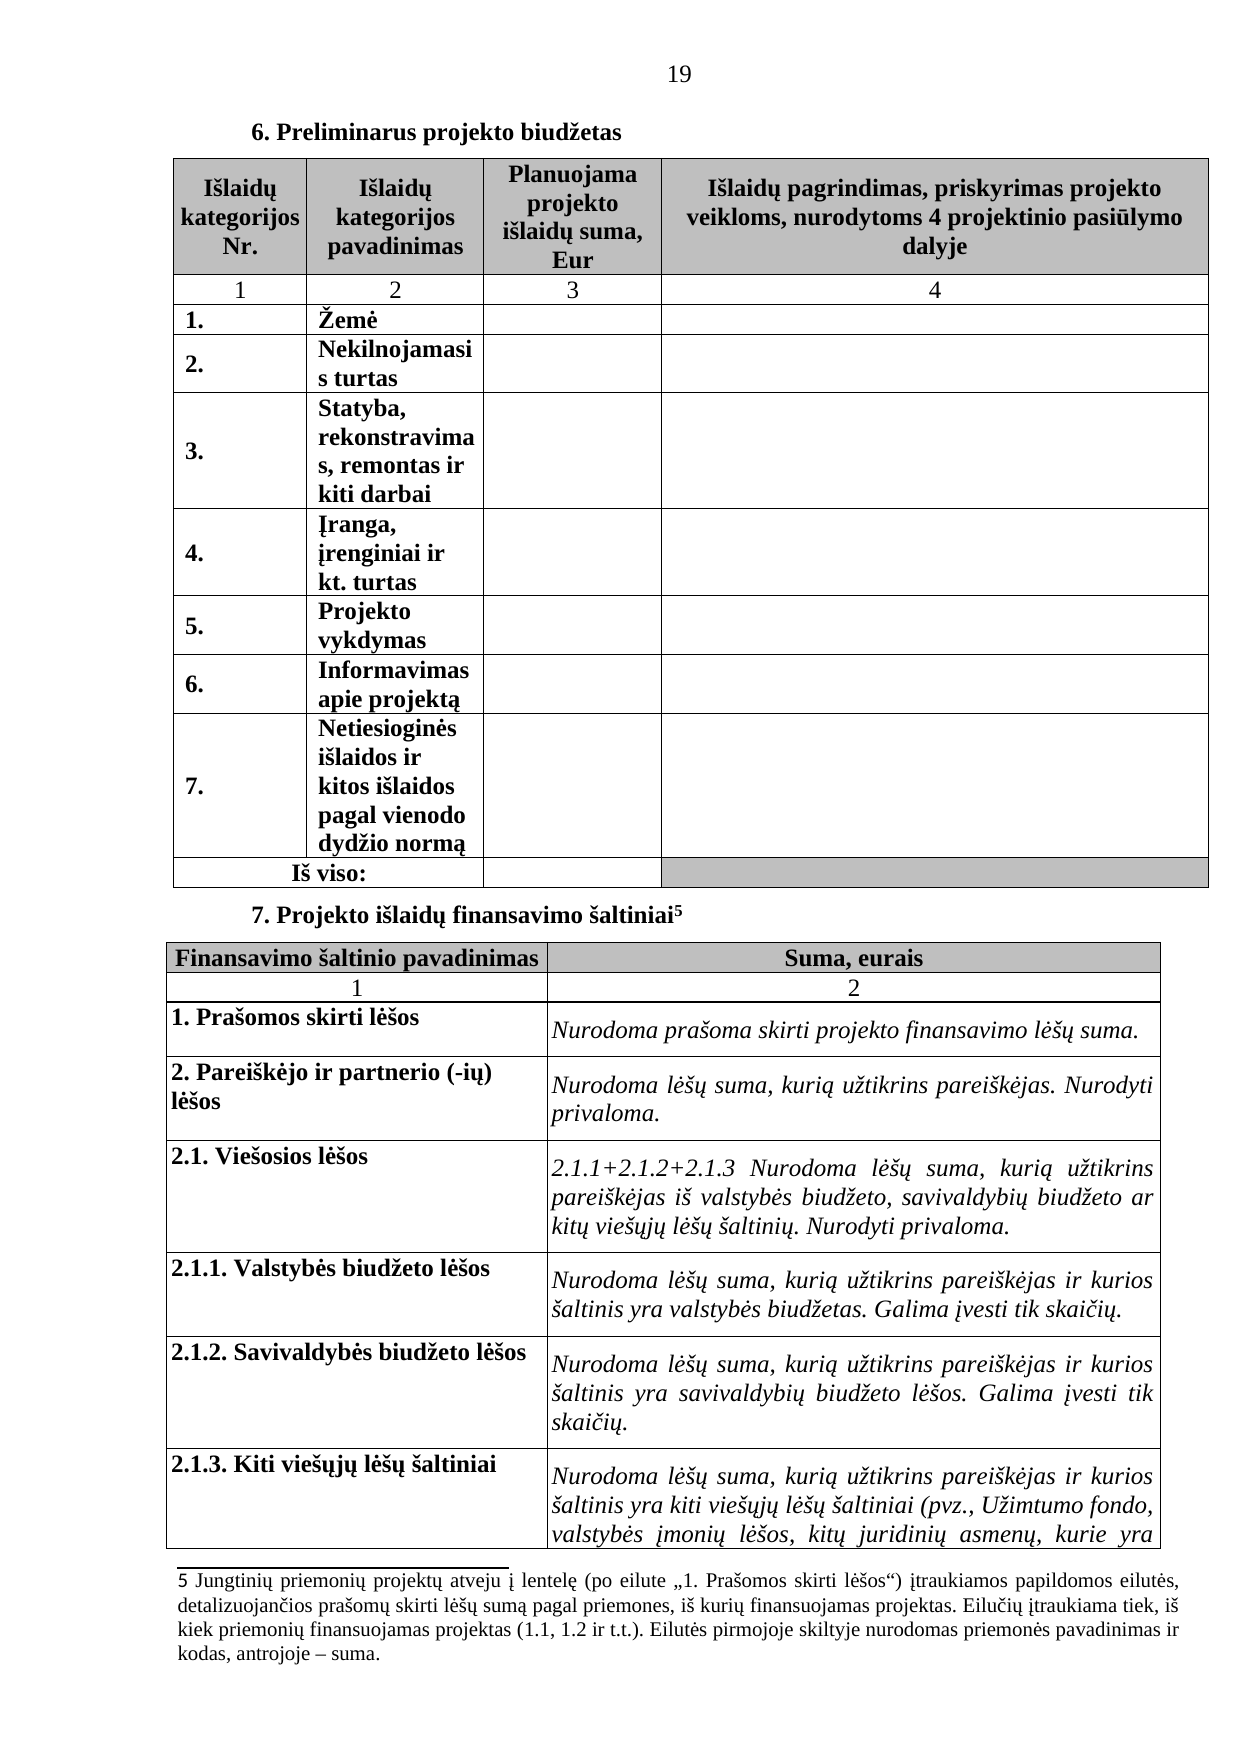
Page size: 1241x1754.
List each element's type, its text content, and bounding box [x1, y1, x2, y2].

table_cell [484, 858, 661, 887]
table_cell [662, 858, 1208, 887]
table_cell 2 [548, 973, 1160, 1001]
table_cell 4. [174, 509, 306, 595]
table_cell [662, 596, 1208, 654]
table_cell [662, 393, 1208, 508]
table_cell [484, 714, 661, 857]
table_cell Netiesioginės išlaidos ir kitos išlaidos pagal vienodo dydžio normą [307, 714, 483, 857]
table_cell 2.1.3. Kiti viešųjų lėšų šaltiniai [167, 1449, 547, 1548]
table_cell Iš viso: [174, 858, 483, 887]
table_cell 3 [484, 275, 661, 304]
table_header Išlaidų kategorijos Nr. [174, 159, 306, 274]
text 7. Projekto išlaidų finansavimo šaltiniai [177, 901, 1181, 929]
table_cell 1. Prašomos skirti lėšos [167, 1003, 547, 1056]
table_cell [484, 655, 661, 712]
table_header Išlaidų kategorijos pavadinimas [307, 159, 483, 274]
table_cell [484, 335, 661, 392]
table_cell 2 [307, 275, 483, 304]
table_cell Nurodoma lėšų suma, kurią užtikrins pareiškėjas ir kurios šaltinis yra savivaldybių biudžeto lėšos. Galima įvesti tik skaičių. [548, 1337, 1160, 1448]
table_cell 4 [662, 275, 1208, 304]
table_cell 3. [174, 393, 306, 508]
table_cell Žemė [307, 305, 483, 333]
table_cell 2.1. Viešosios lėšos [167, 1141, 547, 1252]
table_cell Projekto vykdymas [307, 596, 483, 654]
table_cell 7. [174, 714, 306, 857]
table_cell Įranga, įrenginiai ir kt. turtas [307, 509, 483, 595]
table_cell [662, 655, 1208, 712]
text Jungtinių priemonių projektų atveju į lentelę (po eilute „1. Prašomos skirti lėšos“) įtraukiamos papildomos eilutės, detalizuojančios prašomų skirti lėšų sumą pagal priemones, iš kurių finansuojamas projektas. Eilučių įtraukiama tiek, iš kiek priemonių finansuojamas projektas (1.1, 1.2 ir t.t.). Eilutės pirmojoje skiltyje nurodomas priemonės pavadinimas ir kodas, antrojoje – suma. [177, 1568, 1181, 1665]
table_cell Informavimas apie projektą [307, 655, 483, 712]
table_cell 2.1.1+2.1.2+2.1.3 Nurodoma lėšų suma, kurią užtikrins pareiškėjas iš valstybės biudžeto, savivaldybių biudžeto ar kitų viešųjų lėšų šaltinių. Nurodyti privaloma. [548, 1141, 1160, 1252]
table_cell [662, 335, 1208, 392]
table_header Planuojama projekto išlaidų suma, Eur [484, 159, 661, 274]
table_cell Nurodoma lėšų suma, kurią užtikrins pareiškėjas. Nurodyti privaloma. [548, 1057, 1160, 1140]
table_cell 2.1.1. Valstybės biudžeto lėšos [167, 1253, 547, 1336]
table_cell [484, 509, 661, 595]
table_cell 2.1.2. Savivaldybės biudžeto lėšos [167, 1337, 547, 1448]
table_cell 1 [167, 973, 547, 1001]
table_cell 1 [174, 275, 306, 304]
table_cell Nekilnojamasis turtas [307, 335, 483, 392]
table_cell 5. [174, 596, 306, 654]
table_cell Nurodoma lėšų suma, kurią užtikrins pareiškėjas ir kurios šaltinis yra kiti viešųjų lėšų šaltiniai (pvz., Užimtumo fondo, valstybės įmonių lėšos, kitų juridinių asmenų, kurie yra [548, 1449, 1160, 1548]
table_cell 2. Pareiškėjo ir partnerio (-ių) lėšos [167, 1057, 547, 1140]
table_cell 6. [174, 655, 306, 712]
text 6. Preliminarus projekto biudžetas [177, 117, 1181, 145]
table_header Išlaidų pagrindimas, priskyrimas projekto veikloms, nurodytoms 4 projektinio pasiūlymo dalyje [662, 159, 1208, 274]
table_cell [484, 305, 661, 333]
table_cell [484, 393, 661, 508]
table_cell Nurodoma prašoma skirti projekto finansavimo lėšų suma. [548, 1003, 1160, 1056]
table_header Finansavimo šaltinio pavadinimas [167, 943, 547, 972]
table_cell [484, 596, 661, 654]
table_cell 2. [174, 335, 306, 392]
table_cell [662, 305, 1208, 333]
table_cell [662, 714, 1208, 857]
table_cell Statyba, rekonstravimas, remontas ir kiti darbai [307, 393, 483, 508]
table_header Suma, eurais [548, 943, 1160, 972]
table_cell [662, 509, 1208, 595]
table_cell Nurodoma lėšų suma, kurią užtikrins pareiškėjas ir kurios šaltinis yra valstybės biudžetas. Galima įvesti tik skaičių. [548, 1253, 1160, 1336]
table_cell 1. [174, 305, 306, 333]
